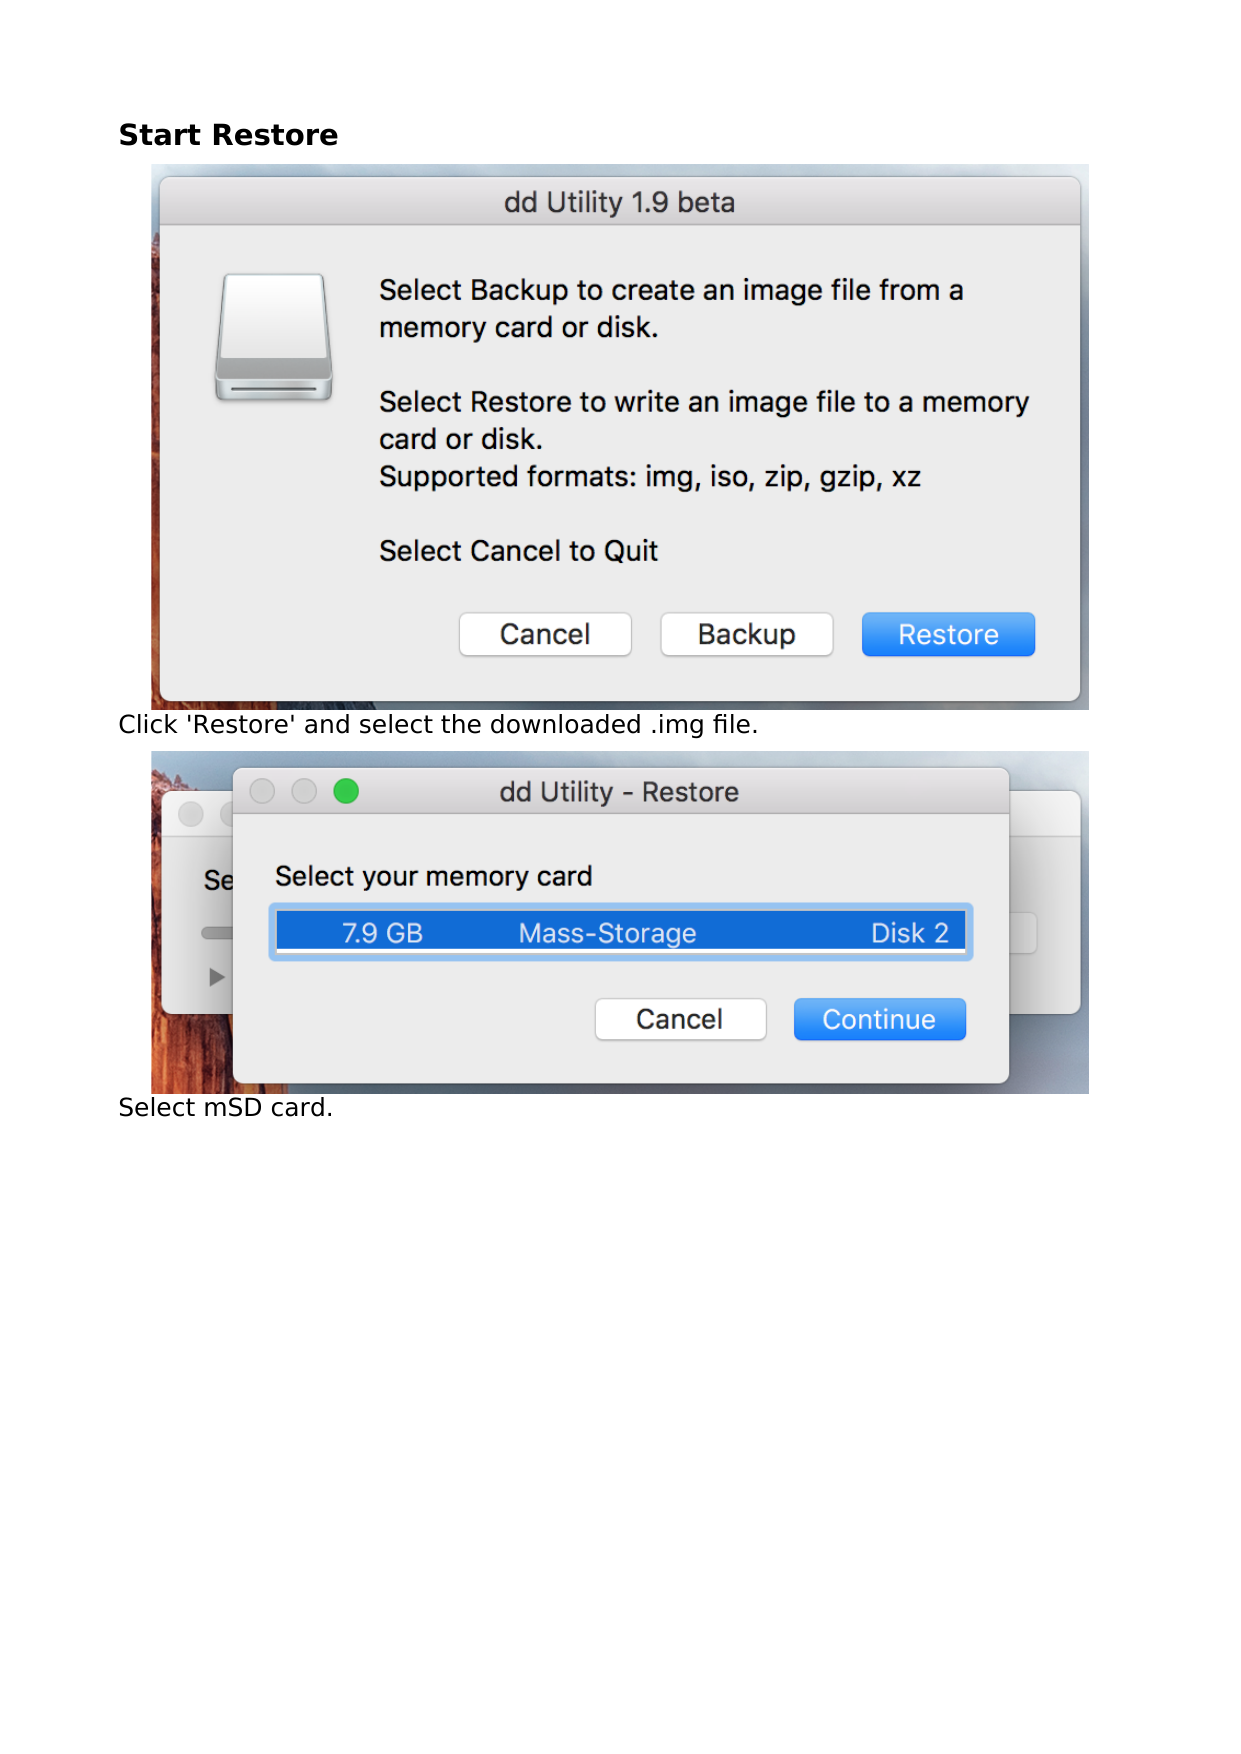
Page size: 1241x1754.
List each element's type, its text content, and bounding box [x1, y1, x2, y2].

picture [151, 751, 1089, 1094]
subtitle Start Restore [118, 118, 1122, 152]
text Select mSD card. [118, 752, 1122, 1123]
text Click 'Restore' and select the downloaded .img file. [118, 164, 1122, 739]
picture [151, 164, 1089, 710]
